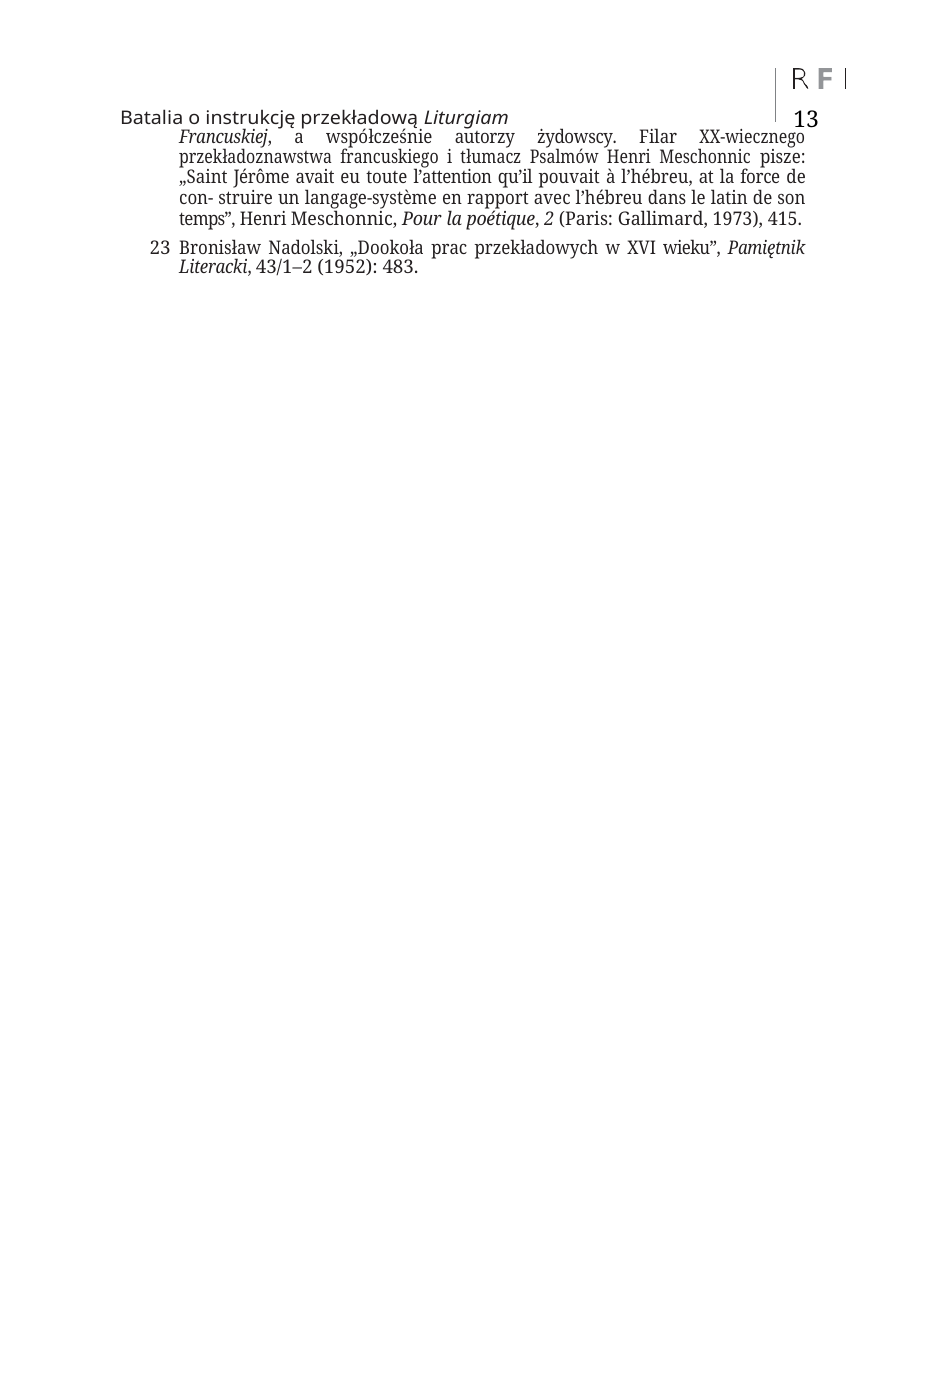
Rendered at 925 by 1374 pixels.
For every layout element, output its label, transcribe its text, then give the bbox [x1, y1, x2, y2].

list Bronisław Nadolski, „Dookoła prac przekładowych w XVI wieku”, Pamiętnik Literacki, 43/1–2 (1952): 483. [149, 238, 805, 279]
picture [793, 68, 809, 89]
picture [818, 68, 832, 89]
text 30. Rzekomy wkład Ewagriusza, św. Tomasza „i innych” w historię teorii przekładu jest nauce o przekładzie nieznany; jedyny zaś cytowany w tym gronie prawdziwy autorytet, św. Hieronim, hołdował krańcowo odmiennym zasadom, niż chciałby tego O’Collins. Na podkreślaną przeze mnie charakterystykę metody św. Hieronima zwracają już uwa- gę autorzy 1. wydania Encyklopedii Francuskiej, a współcześnie autorzy żydowscy. Filar XX-wiecznego przekładoznawstwa francuskiego i tłumacz Psalmów Henri Meschonnic pisze: „Saint Jérôme avait eu toute l’attention qu’il pouvait à l’hébreu, at la force de con- struire un langage-système en rapport avec l’hébreu dans le latin de son temps”, Henri Meschonnic, Pour la poétique, 2 (Paris: Gallimard, 1973), 415. [179, 127, 806, 231]
